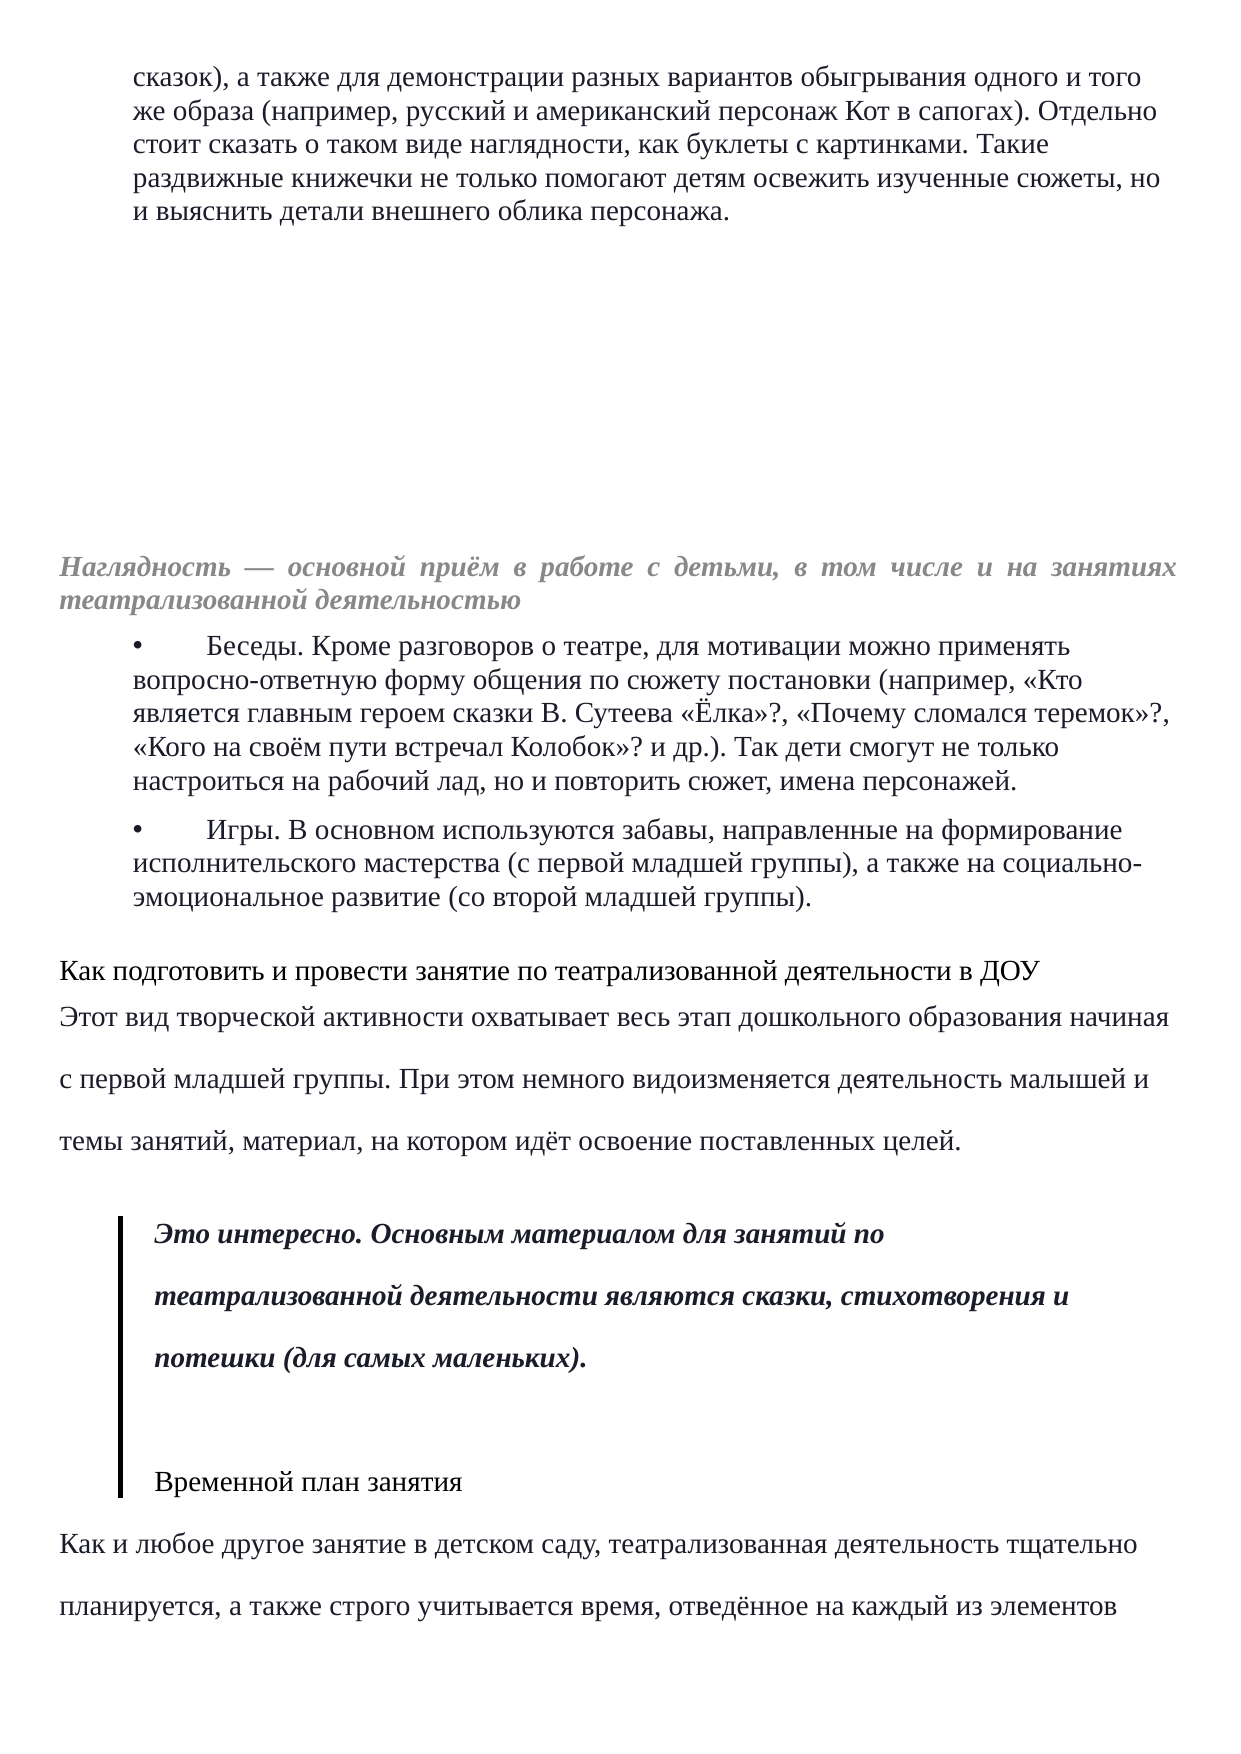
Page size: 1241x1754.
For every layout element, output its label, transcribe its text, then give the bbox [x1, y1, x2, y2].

text Это интересно. Основным материалом для занятий по театрализованной деятельности являются сказки, стихотворения и потешки (для самых маленьких). [123, 1216, 1122, 1374]
list Игры. В основном используются забавы, направленные на формирование исполнительского мастерства (с первой младшей группы), а также на социально-эмоциональное развитие (со второй младшей группы). [133, 812, 1181, 912]
text Наглядность — основной приём в работе с детьми, в том числе и на занятиях театрализованной деятельностью [59, 549, 1181, 616]
text Как и любое другое занятие в детском саду, театрализованная деятельность тщательно планируется, а также строго учитывается время, отведённое на каждый из элементов [59, 1526, 1181, 1622]
text Этот вид творческой активности охватывает весь этап дошкольного образования начиная с первой младшей группы. При этом немного видоизменяется деятельность малышей и темы занятий, материал, на котором идёт освоение поставленных целей. [59, 999, 1181, 1157]
list сказок), а также для демонстрации разных вариантов обыгрывания одного и того же образа (например, русский и американский персонаж Кот в сапогах). Отдельно стоит сказать о таком виде наглядности, как буклеты с картинками. Такие раздвижные книжечки не только помогают детям освежить изученные сюжеты, но и выяснить детали внешнего облика персонажа. [133, 59, 1181, 227]
subtitle Как подготовить и провести занятие по театрализованной деятельности в ДОУ [59, 953, 1181, 987]
subtitle Временной план занятия [123, 1464, 1122, 1498]
list Беседы. Кроме разговоров о театре, для мотивации можно применять вопросно-ответную форму общения по сюжету постановки (например, «Кто является главным героем сказки В. Сутеева «Ёлка»?, «Почему сломался теремок»?, «Кого на своём пути встречал Колобок»? и др.). Так дети смогут не только настроиться на рабочий лад, но и повторить сюжет, имена персонажей. [133, 628, 1181, 796]
